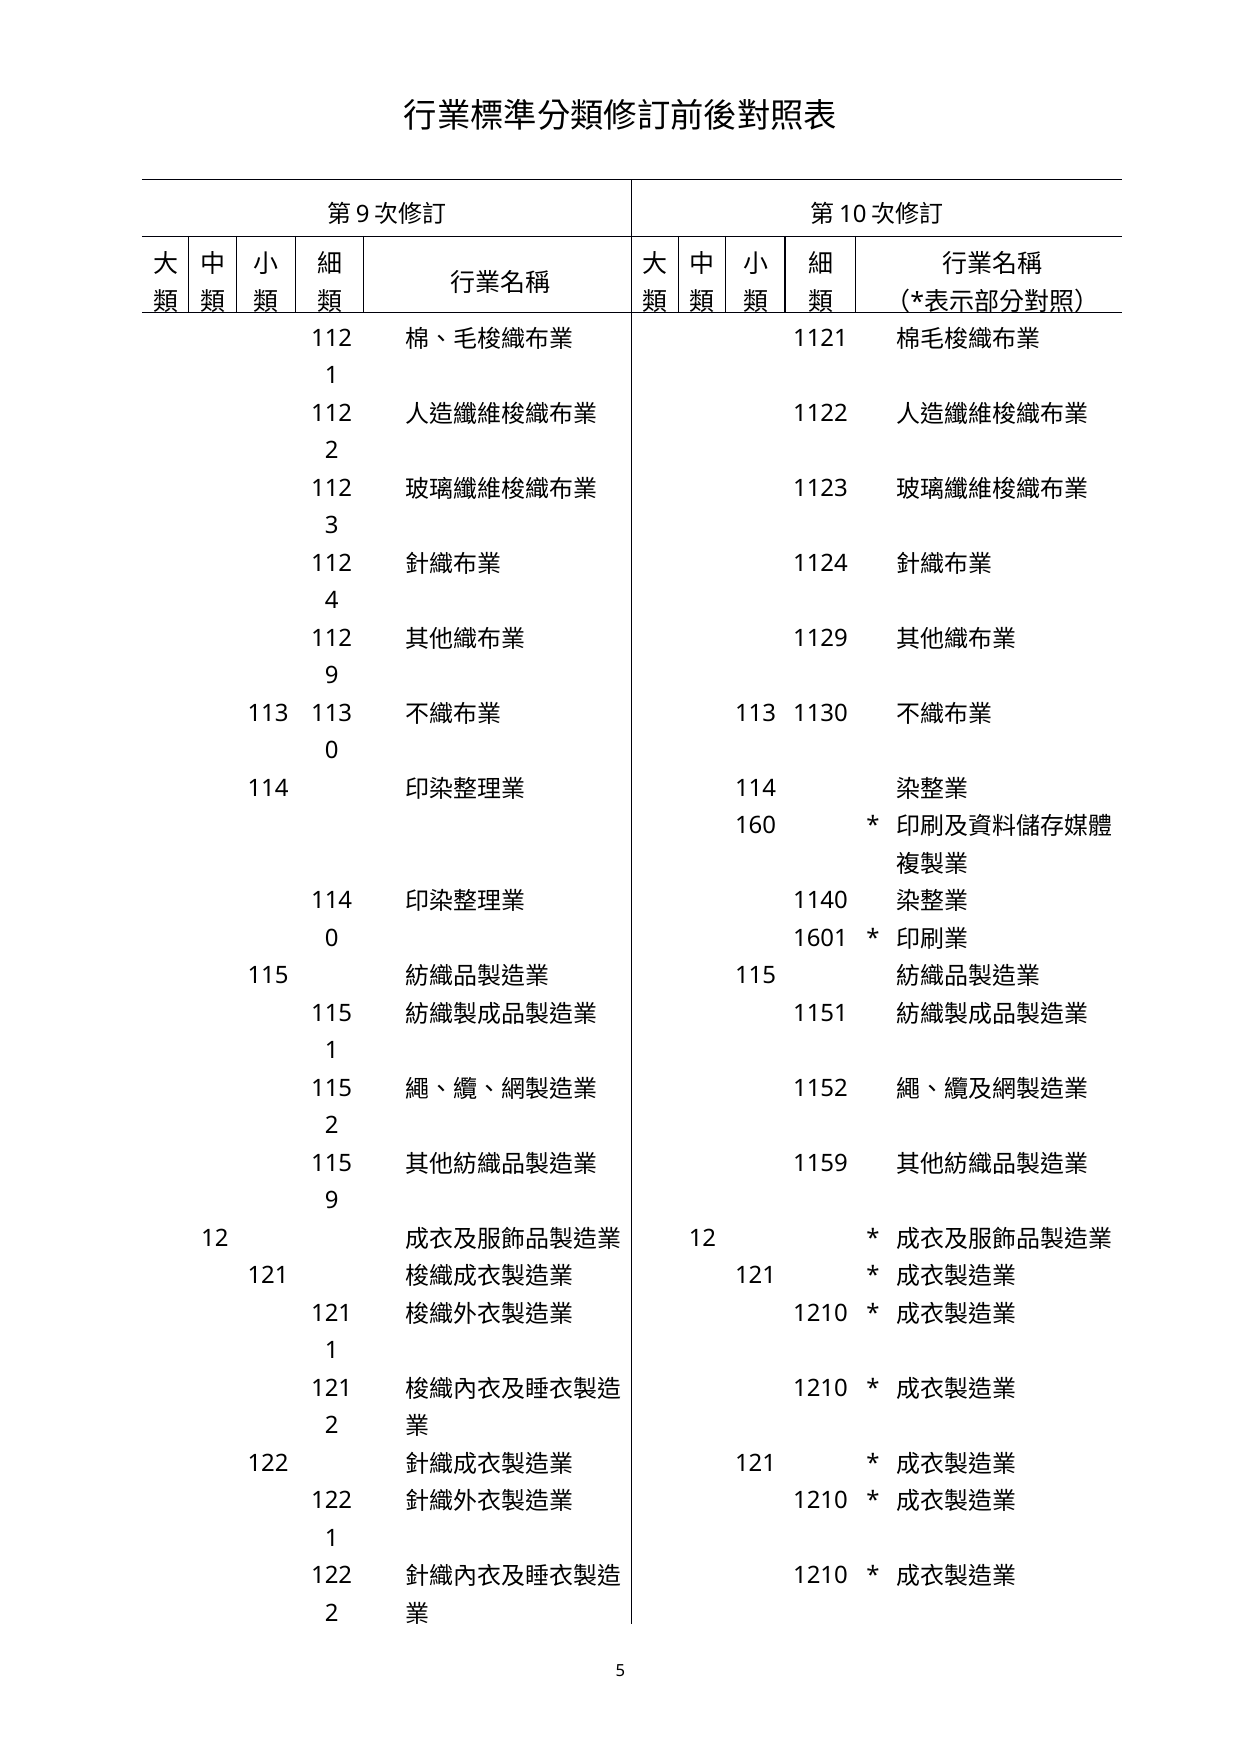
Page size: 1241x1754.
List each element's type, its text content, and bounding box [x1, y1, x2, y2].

table_cell 1210 [785, 1362, 856, 1437]
table_cell [142, 762, 189, 874]
table_cell [785, 1212, 856, 1249]
table_cell 大 類 [142, 237, 188, 312]
table_cell 行業名稱 [364, 237, 631, 312]
table_cell [785, 1437, 856, 1474]
table_cell [189, 1137, 236, 1212]
table_cell 針織內衣及睡衣製造業 [395, 1549, 631, 1624]
table_cell [363, 462, 395, 537]
table_cell 成衣及服飾品製造業 [886, 1212, 1122, 1249]
table_cell 1129 [785, 612, 856, 687]
table_cell [189, 462, 236, 537]
table_header 第10次修訂 [632, 180, 1122, 236]
table_cell 114 [236, 762, 295, 874]
table_cell 121 [236, 1249, 295, 1287]
table_cell 小 類 [237, 237, 295, 312]
table_cell [363, 313, 395, 387]
table_cell [189, 387, 236, 462]
table_cell [679, 462, 726, 537]
table_cell [679, 987, 726, 1062]
table_cell 大 類 [632, 237, 678, 312]
table_cell [363, 1212, 395, 1249]
table_cell [236, 462, 295, 537]
table_cell [295, 762, 363, 874]
table_cell 121 [726, 1249, 785, 1287]
table_cell 針織布業 [886, 537, 1122, 612]
table_cell [726, 1287, 785, 1362]
table_cell [142, 537, 189, 612]
table_cell [726, 313, 785, 387]
table_cell [856, 462, 886, 537]
table_cell [856, 387, 886, 462]
table_cell [632, 1137, 678, 1212]
table_cell [632, 762, 678, 874]
table_cell [679, 1137, 726, 1212]
table_cell [189, 1287, 236, 1362]
table_cell 其他紡織品製造業 [395, 1137, 631, 1212]
table_cell [856, 987, 886, 1062]
table_cell [679, 313, 726, 387]
table_cell * [856, 1287, 886, 1362]
table_cell [363, 537, 395, 612]
table_cell 成衣製造業 [886, 1437, 1122, 1474]
table_cell 1151 [295, 987, 363, 1062]
table_cell [363, 987, 395, 1062]
table_cell 115 [236, 949, 295, 987]
table_cell * [856, 1549, 886, 1624]
table_cell 113 [236, 687, 295, 762]
table_cell 1122 [785, 387, 856, 462]
table_cell [236, 1287, 295, 1362]
table_cell 細 類 [296, 237, 363, 312]
table_cell 成衣製造業 [886, 1474, 1122, 1549]
table_cell 成衣製造業 [886, 1287, 1122, 1362]
table_cell [142, 1062, 189, 1137]
table_cell 1124 [785, 537, 856, 612]
table_cell 其他紡織品製造業 [886, 1137, 1122, 1212]
table_cell [632, 462, 678, 537]
table_cell [189, 874, 236, 949]
table_cell 梭織內衣及睡衣製造業 [395, 1362, 631, 1437]
table_cell [679, 874, 726, 949]
table_cell [142, 313, 189, 387]
table_cell 印染整理業 [395, 874, 631, 949]
table_cell [632, 612, 678, 687]
table_cell * [856, 1362, 886, 1437]
table_cell 梭織外衣製造業 [395, 1287, 631, 1362]
table_cell * [856, 762, 886, 874]
table_cell [785, 949, 856, 987]
table_cell [142, 1287, 189, 1362]
table_cell 玻璃纖維梭織布業 [395, 462, 631, 537]
table_cell [363, 1362, 395, 1437]
table_cell 成衣及服飾品製造業 [395, 1212, 631, 1249]
table_cell 紡織製成品製造業 [395, 987, 631, 1062]
table_cell [142, 387, 189, 462]
table_cell 1123 [785, 462, 856, 537]
table_cell [142, 987, 189, 1062]
table_cell [236, 1137, 295, 1212]
table_cell 小 類 [726, 237, 784, 312]
table_cell [142, 1362, 189, 1437]
table_cell [679, 537, 726, 612]
table_cell [236, 1212, 295, 1249]
table_cell [679, 1362, 726, 1437]
table_cell [726, 874, 785, 949]
table_cell [363, 612, 395, 687]
table_cell [632, 874, 678, 949]
table_cell [363, 387, 395, 462]
table_cell 其他織布業 [395, 612, 631, 687]
table_cell [726, 1474, 785, 1549]
table_cell [363, 1474, 395, 1549]
table_cell [189, 1437, 236, 1474]
table_cell [236, 1062, 295, 1137]
table_cell 122 [236, 1437, 295, 1474]
table_cell [632, 687, 678, 762]
table_cell [189, 612, 236, 687]
table_cell [142, 462, 189, 537]
table_cell [632, 987, 678, 1062]
table_header 第9次修訂 [142, 180, 631, 236]
table_cell [295, 1437, 363, 1474]
table_cell [363, 949, 395, 987]
table_cell [856, 1137, 886, 1212]
table_cell 1121 [785, 313, 856, 387]
table_cell [142, 1437, 189, 1474]
table_cell 針織外衣製造業 [395, 1474, 631, 1549]
table_cell [856, 949, 886, 987]
table_cell [295, 949, 363, 987]
table_cell [189, 313, 236, 387]
table_cell 其他織布業 [886, 612, 1122, 687]
table_cell [142, 687, 189, 762]
table_cell 1159 [295, 1137, 363, 1212]
table_cell 染整業 印刷業 [886, 874, 1122, 949]
table_cell 繩、纜及網製造業 [886, 1062, 1122, 1137]
table_cell 12 [189, 1212, 236, 1249]
table_cell [785, 1249, 856, 1287]
table_cell [236, 874, 295, 949]
table_cell [632, 1062, 678, 1137]
table_cell [236, 1549, 295, 1624]
table_cell 1211 [295, 1287, 363, 1362]
table_cell [679, 687, 726, 762]
table_cell [632, 1287, 678, 1362]
table_cell [363, 1549, 395, 1624]
table_cell 不織布業 [395, 687, 631, 762]
table_cell 1140 [295, 874, 363, 949]
table_cell 紡織製成品製造業 [886, 987, 1122, 1062]
table_cell 玻璃纖維梭織布業 [886, 462, 1122, 537]
table_cell [236, 537, 295, 612]
table_cell [785, 762, 856, 874]
table_cell 115 [726, 949, 785, 987]
table_cell [856, 537, 886, 612]
table_cell [189, 1249, 236, 1287]
table_cell 針織成衣製造業 [395, 1437, 631, 1474]
table_cell [295, 1212, 363, 1249]
table_cell 不織布業 [886, 687, 1122, 762]
table_cell [142, 612, 189, 687]
table_cell [726, 612, 785, 687]
table_cell [679, 1549, 726, 1624]
table_cell * [856, 874, 886, 949]
table_cell [142, 1474, 189, 1549]
table_cell 1130 [785, 687, 856, 762]
table_cell [632, 1474, 678, 1549]
table_cell [632, 1437, 678, 1474]
table_cell [726, 462, 785, 537]
table_cell 1129 [295, 612, 363, 687]
table_cell [189, 1474, 236, 1549]
table_cell [236, 313, 295, 387]
table_cell 紡織品製造業 [395, 949, 631, 987]
table_cell [856, 1062, 886, 1137]
table_cell [142, 874, 189, 949]
table_cell [679, 1437, 726, 1474]
table_cell [236, 987, 295, 1062]
table_cell [189, 537, 236, 612]
table_cell [189, 762, 236, 874]
table_cell [632, 537, 678, 612]
table_cell 針織布業 [395, 537, 631, 612]
table_cell [679, 1474, 726, 1549]
table_cell 繩、纜、網製造業 [395, 1062, 631, 1137]
table_cell 1212 [295, 1362, 363, 1437]
table_cell 1152 [295, 1062, 363, 1137]
table_cell 人造纖維梭織布業 [395, 387, 631, 462]
table_cell 1222 [295, 1549, 363, 1624]
table_cell [632, 1362, 678, 1437]
table_cell [632, 1212, 678, 1249]
table_cell [679, 762, 726, 874]
table_cell [679, 612, 726, 687]
table_cell [142, 1549, 189, 1624]
table_cell 細 類 [786, 237, 855, 312]
table_cell 1221 [295, 1474, 363, 1549]
table_cell 1210 [785, 1287, 856, 1362]
table_cell 人造纖維梭織布業 [886, 387, 1122, 462]
table_cell [679, 387, 726, 462]
table_cell [679, 949, 726, 987]
table_cell 1140 1601 [785, 874, 856, 949]
table_cell 1124 [295, 537, 363, 612]
table_cell [295, 1249, 363, 1287]
table_cell 1121 [295, 313, 363, 387]
table_cell 1122 [295, 387, 363, 462]
table_cell * [856, 1249, 886, 1287]
table_cell * [856, 1437, 886, 1474]
table_cell [363, 1137, 395, 1212]
table_cell 1130 [295, 687, 363, 762]
table_cell 1210 [785, 1474, 856, 1549]
table_cell 梭織成衣製造業 [395, 1249, 631, 1287]
table_cell [142, 1212, 189, 1249]
table_cell [142, 1137, 189, 1212]
table_cell [632, 949, 678, 987]
table_cell [236, 612, 295, 687]
table_cell 棉毛梭織布業 [886, 313, 1122, 387]
table_cell [189, 949, 236, 987]
table_cell [189, 1062, 236, 1137]
table_cell * [856, 1212, 886, 1249]
table_cell [726, 1137, 785, 1212]
table_cell [726, 1549, 785, 1624]
table_cell [363, 1287, 395, 1362]
table_cell [679, 1287, 726, 1362]
table_cell 114 160 [726, 762, 785, 874]
table_cell 行業名稱 （*表示部分對照） [856, 237, 1122, 312]
table_cell 中 類 [679, 237, 725, 312]
table_cell [189, 987, 236, 1062]
table_cell [189, 687, 236, 762]
table_cell [726, 387, 785, 462]
table_cell [632, 387, 678, 462]
table_cell [726, 1362, 785, 1437]
table_cell [856, 313, 886, 387]
table_cell 成衣製造業 [886, 1249, 1122, 1287]
table_cell 染整業 印刷及資料儲存媒體複製業 [886, 762, 1122, 874]
table_cell 1151 [785, 987, 856, 1062]
table_cell [726, 537, 785, 612]
table_cell [189, 1549, 236, 1624]
table_cell [236, 387, 295, 462]
table_cell 1123 [295, 462, 363, 537]
table_cell 棉、毛梭織布業 [395, 313, 631, 387]
table_cell [363, 687, 395, 762]
table_cell [236, 1362, 295, 1437]
table_cell [363, 762, 395, 874]
table_cell 1152 [785, 1062, 856, 1137]
table_cell [189, 1362, 236, 1437]
table_cell [679, 1249, 726, 1287]
table_cell [142, 949, 189, 987]
table_cell [632, 1249, 678, 1287]
table_cell 中 類 [189, 237, 236, 312]
table_cell [679, 1062, 726, 1137]
table_cell [363, 874, 395, 949]
table_cell * [856, 1474, 886, 1549]
table_cell 1210 [785, 1549, 856, 1624]
table_cell 成衣製造業 [886, 1549, 1122, 1624]
table_cell 成衣製造業 [886, 1362, 1122, 1437]
table_cell 紡織品製造業 [886, 949, 1122, 987]
table_cell [363, 1249, 395, 1287]
table_cell [856, 612, 886, 687]
table_cell 121 [726, 1437, 785, 1474]
table_cell [726, 987, 785, 1062]
table_cell [363, 1437, 395, 1474]
table_cell [632, 313, 678, 387]
table_cell 1159 [785, 1137, 856, 1212]
table_cell [726, 1212, 785, 1249]
table_cell [363, 1062, 395, 1137]
table_cell 印染整理業 [395, 762, 631, 874]
table_cell 113 [726, 687, 785, 762]
table_cell [236, 1474, 295, 1549]
table_cell [856, 687, 886, 762]
table_cell 12 [679, 1212, 726, 1249]
table_cell [632, 1549, 678, 1624]
table_cell [142, 1249, 189, 1287]
table_cell [726, 1062, 785, 1137]
